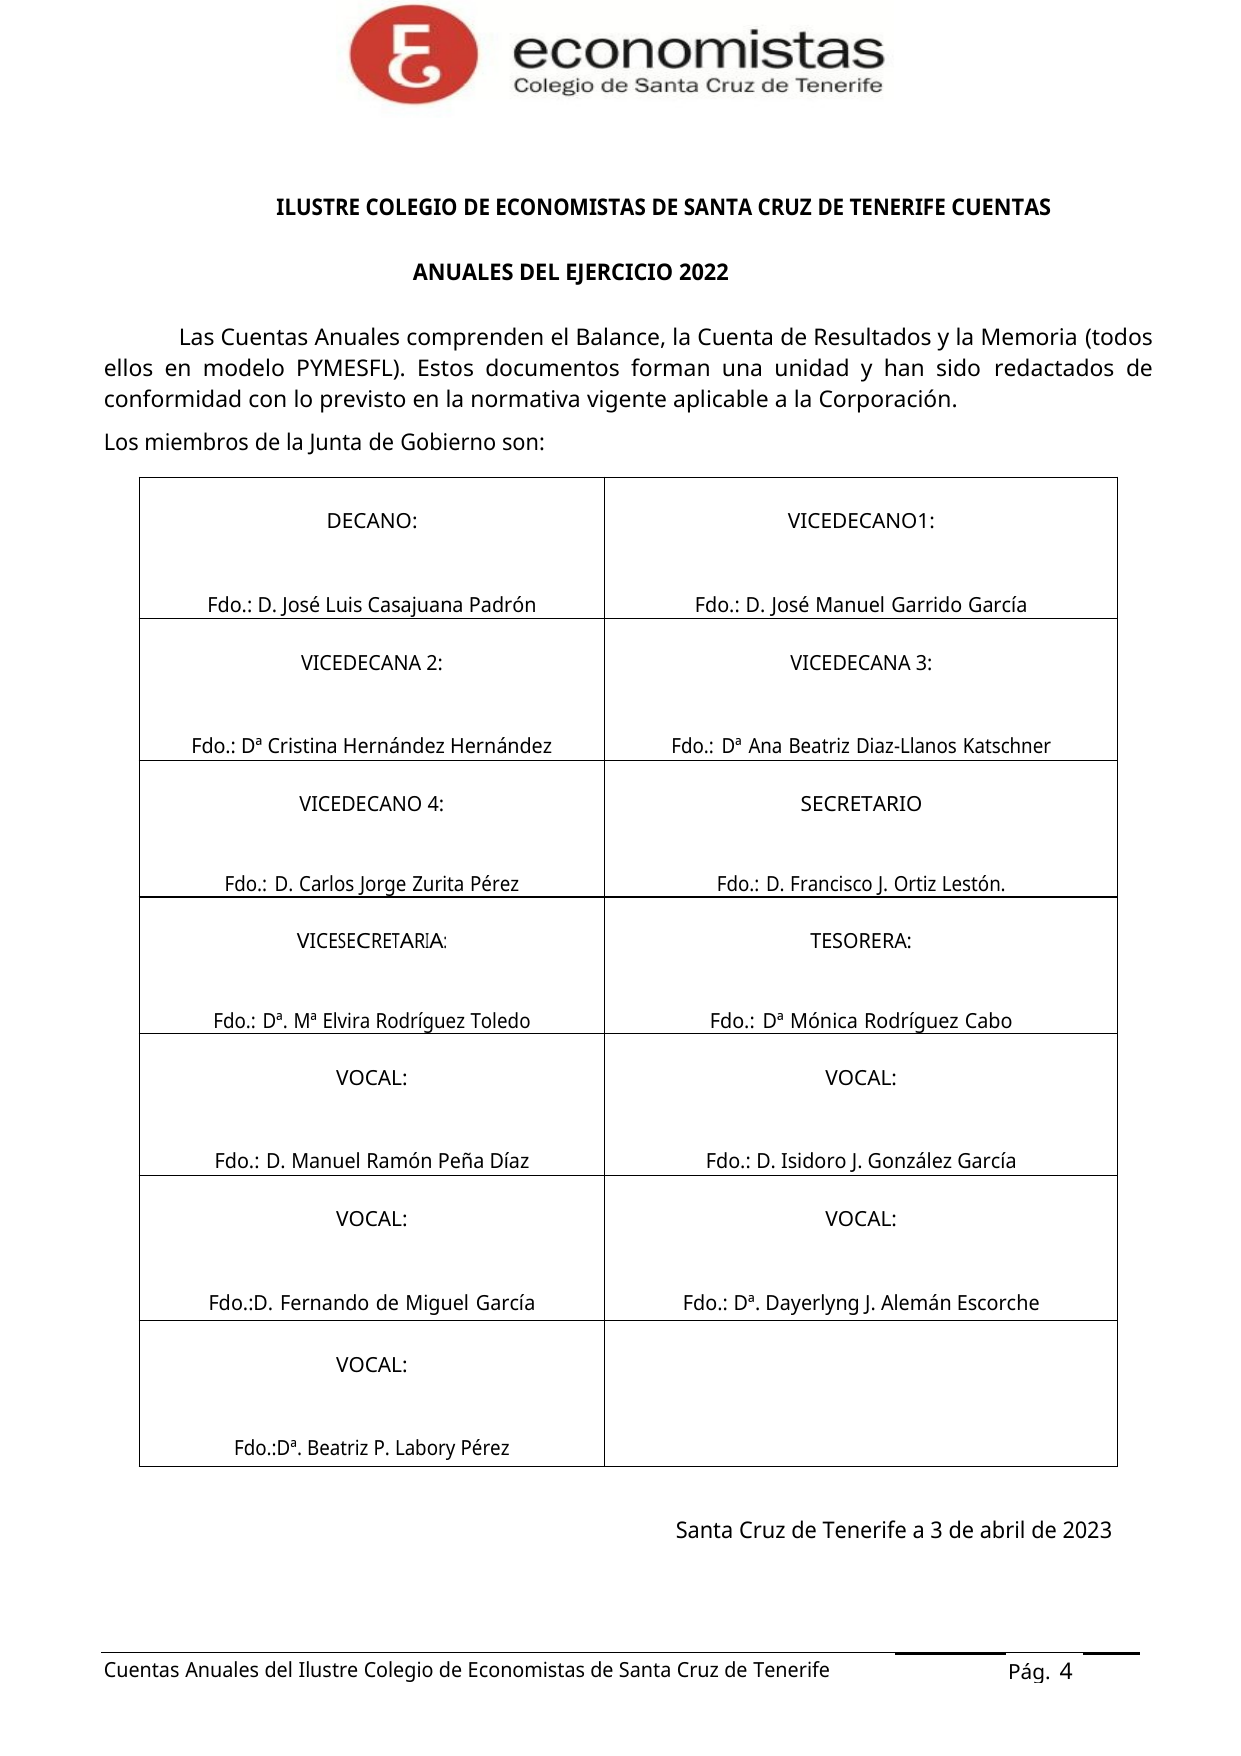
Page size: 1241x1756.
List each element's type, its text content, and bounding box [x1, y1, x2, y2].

subtitle ILUSTRE COLEGIO DE ECONOMISTAS DE SANTA CRUZ DE TENERIFE CUENTAS ANUALES DEL EJERCICIO 2022 [276, 191, 1078, 287]
table_cell VOCAL: Fdo.:Dª. Beatriz P. Labory Pérez [140, 1321, 604, 1466]
table_cell VICEDECANA 3: Fdo.: Dª Ana Beatriz Diaz-Llanos Katschner [605, 619, 1117, 760]
table_cell VOCAL: Fdo.: D. Isidoro J. González García [605, 1034, 1117, 1174]
table_cell VOCAL: Fdo.: D. Manuel Ramón Peña Díaz [140, 1034, 604, 1174]
table_cell VICEDECANO 4: Fdo.: D. Carlos Jorge Zurita Pérez [140, 761, 604, 896]
table_cell SECRETARIO Fdo.: D. Francisco J. Ortiz Lestón. [605, 761, 1117, 896]
table_header DECANO: Fdo.: D. José Luis Casajuana Padrón [140, 478, 604, 618]
table_header VICEDECANO1: Fdo.: D. José Manuel Garrido García [605, 478, 1117, 618]
table_cell VOCAL: Fdo.: Dª. Dayerlyng J. Alemán Escorche [605, 1176, 1117, 1320]
table_cell VOCAL: Fdo.:D. Fernando de Miguel García [140, 1176, 604, 1320]
text Los miembros de la Junta de Gobierno son: [103, 426, 1236, 457]
table_cell VICEDECANA 2: Fdo.: Dª Cristina Hernández Hernández [140, 619, 604, 760]
text Las Cuentas Anuales comprenden el Balance, la Cuenta de Resultados y la Memoria (todos ellos en modelo PYMESFL). Estos documentos forman una unidad y han sido redactados de conformidad con lo previsto en la normativa vigente aplicable a la Corporación. [103, 321, 1153, 414]
table_cell VICESECRETARIA: Fdo.: Dª. Mª Elvira Rodríguez Toledo [140, 898, 604, 1033]
text Santa Cruz de Tenerife a 3 de abril de 2023 [676, 1514, 1236, 1546]
table_cell [605, 1321, 1117, 1466]
table_cell TESORERA: Fdo.: Dª Mónica Rodríguez Cabo [605, 898, 1117, 1033]
